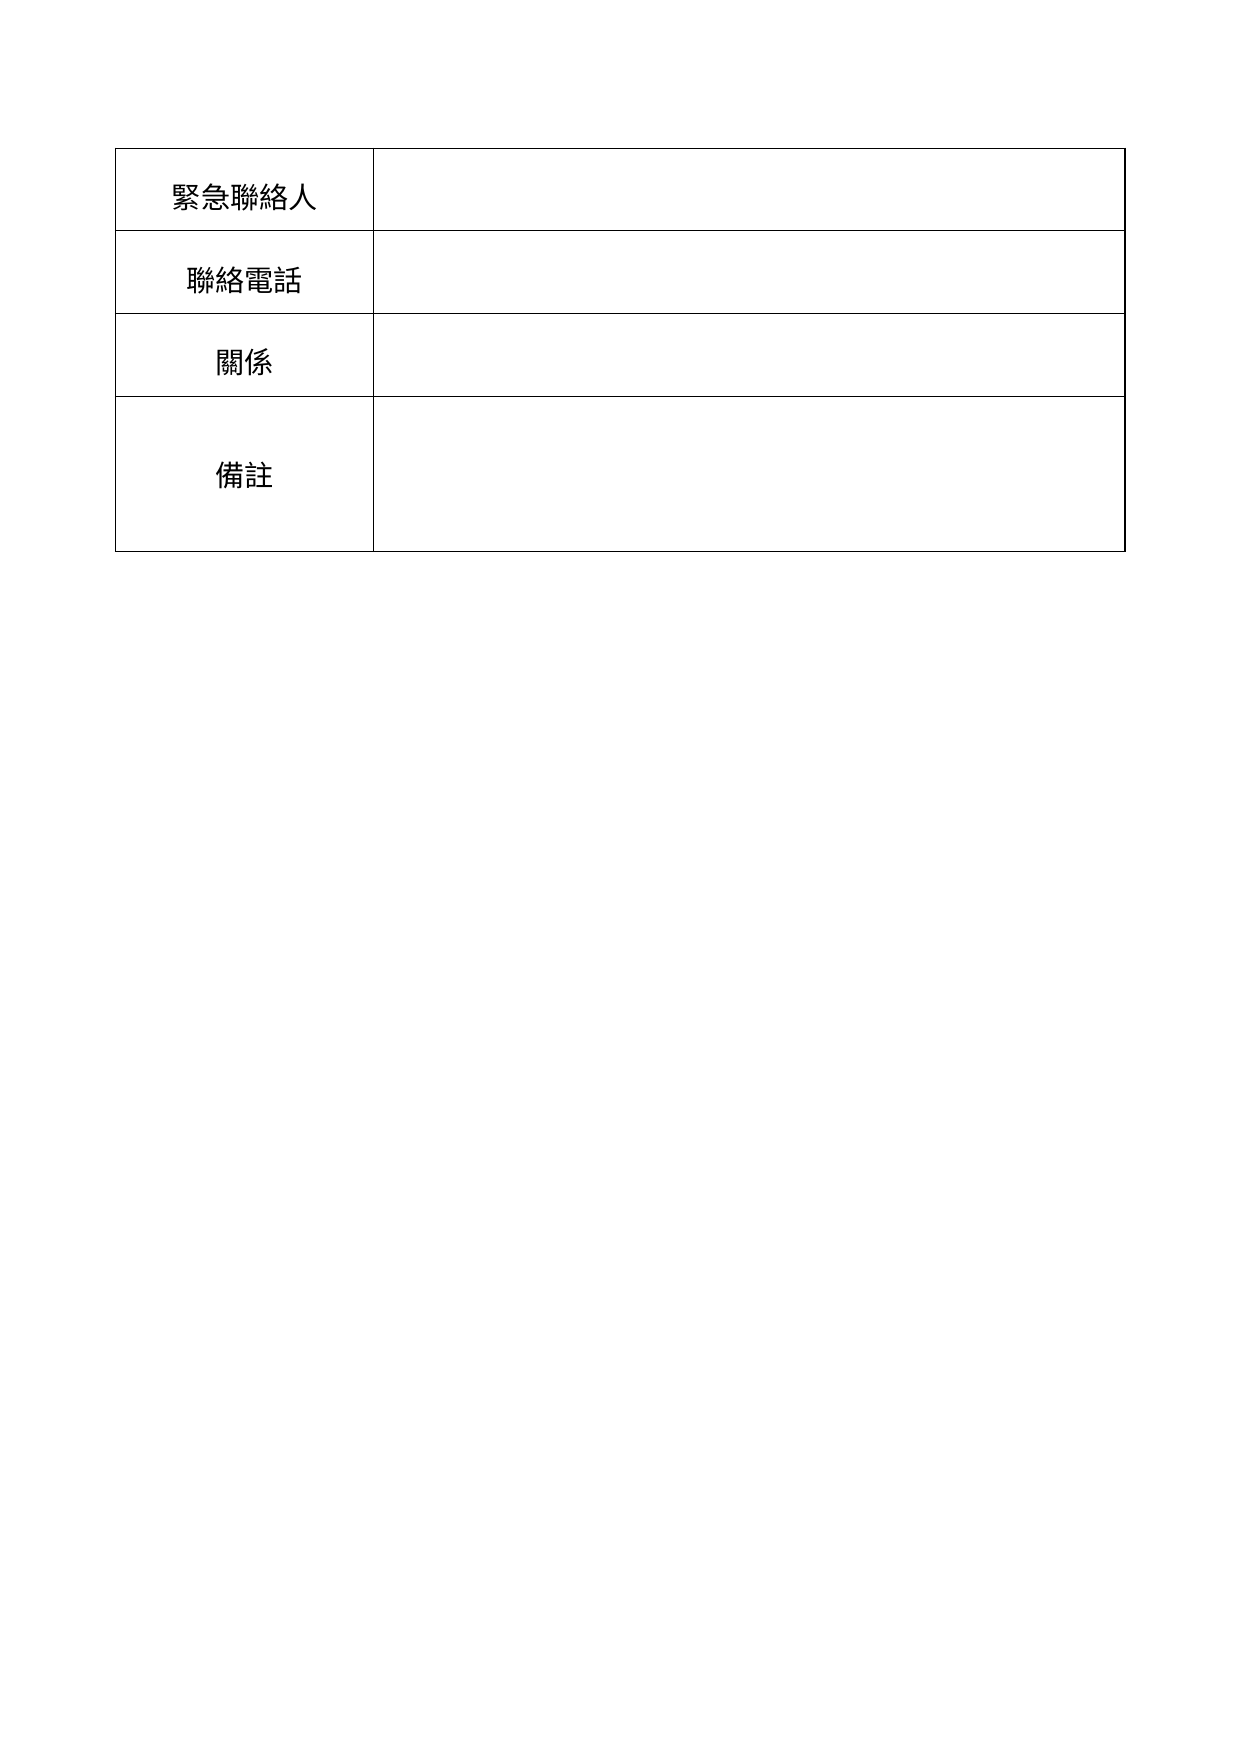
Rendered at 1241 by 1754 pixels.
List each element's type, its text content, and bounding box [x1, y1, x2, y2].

table_cell 聯絡電話 [116, 231, 373, 313]
table_cell [374, 314, 1124, 396]
table_cell [374, 397, 1124, 551]
table_cell [374, 231, 1124, 313]
table_cell 緊急聯絡人 [116, 149, 373, 230]
table_cell 備註 [116, 397, 373, 551]
table_cell [374, 149, 1124, 230]
table_cell 關係 [116, 314, 373, 396]
